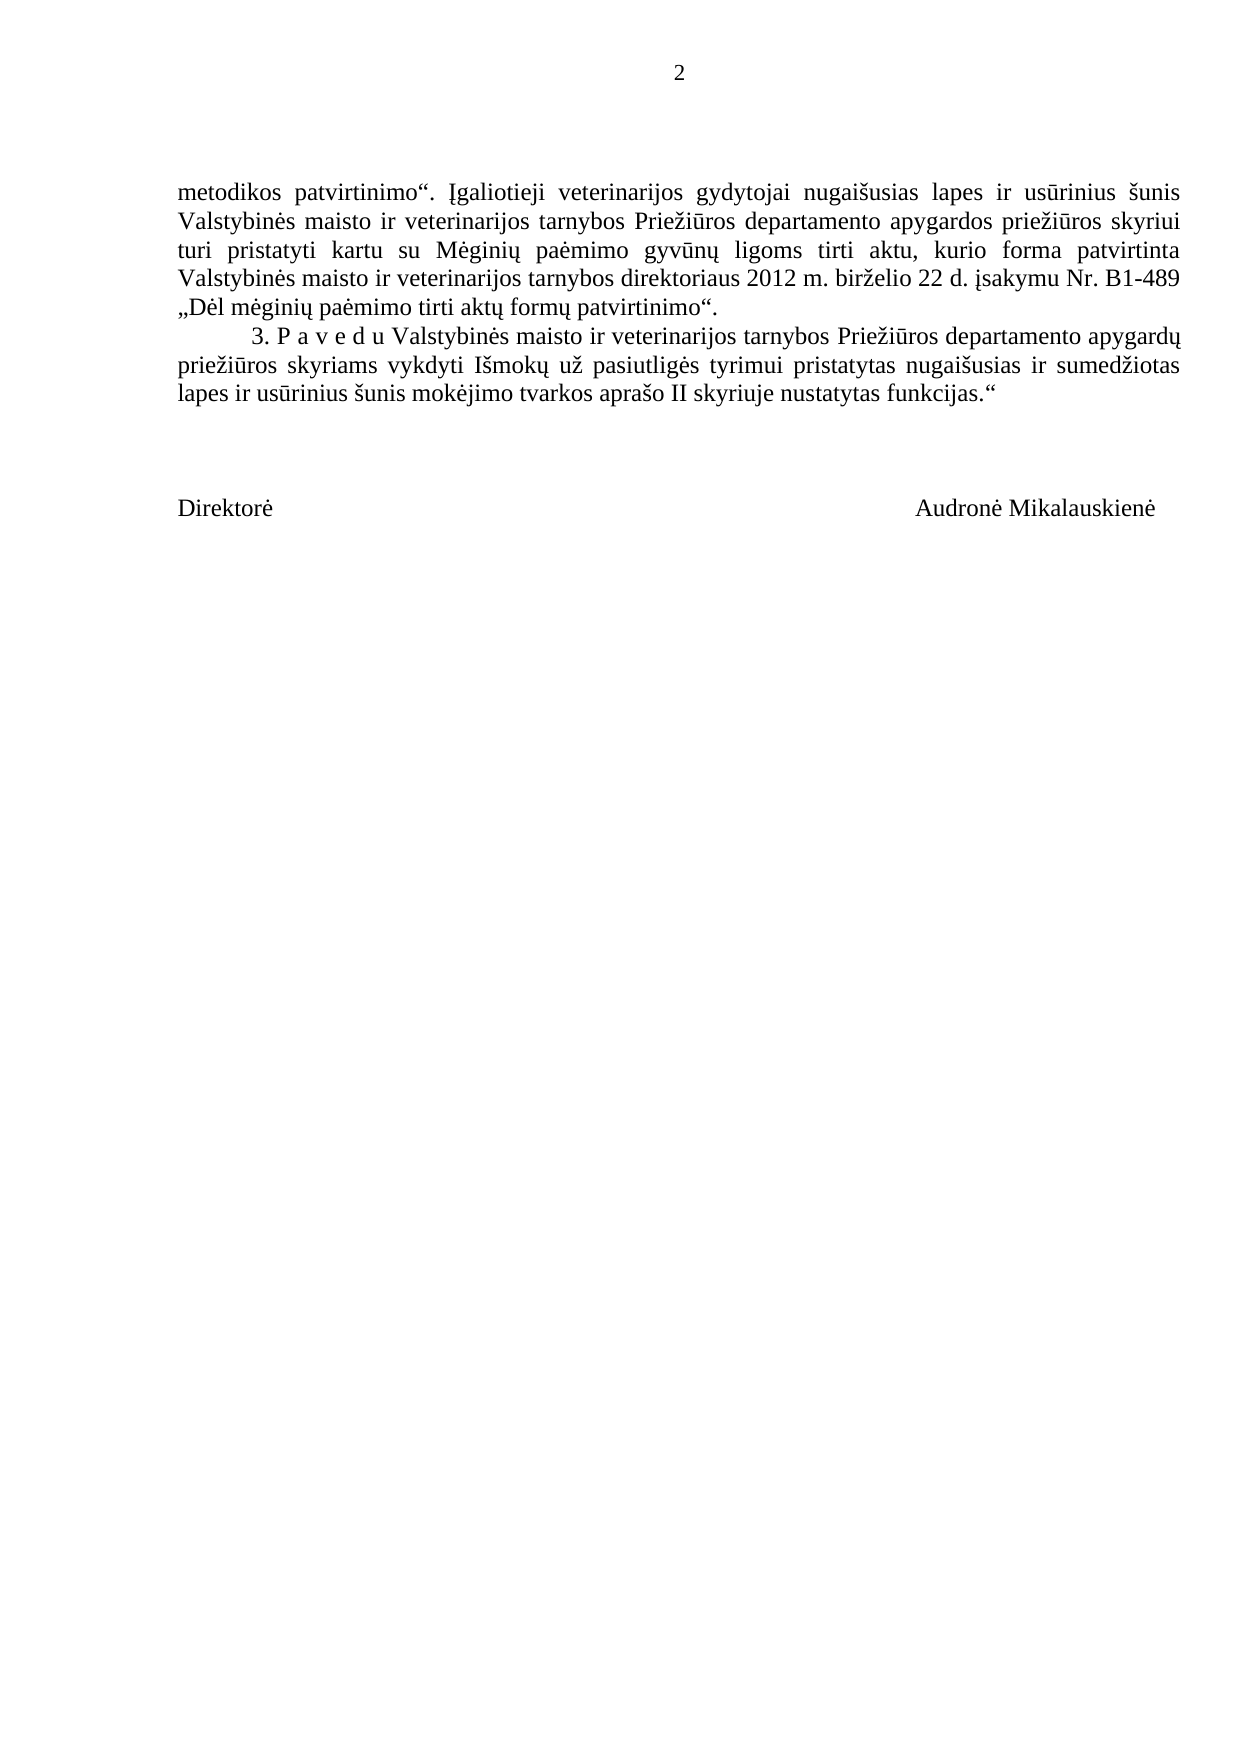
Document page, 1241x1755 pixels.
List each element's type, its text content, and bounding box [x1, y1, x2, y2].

text Direktorė Audronė Mikalauskienė [177, 493, 1181, 522]
text metodikos patvirtinimo“. Įgaliotieji veterinarijos gydytojai nugaišusias lapes ir usūrinius šunis Valstybinės maisto ir veterinarijos tarnybos Priežiūros departamento apygardos priežiūros skyriui turi pristatyti kartu su Mėginių paėmimo gyvūnų ligoms tirti aktu, kurio forma patvirtinta Valstybinės maisto ir veterinarijos tarnybos direktoriaus 2012 m. birželio 22 d. įsakymu Nr. B1-489 „Dėl mėginių paėmimo tirti aktų formų patvirtinimo“. [177, 177, 1181, 321]
text 3. P a v e d u Valstybinės maisto ir veterinarijos tarnybos Priežiūros departamento apygardų priežiūros skyriams vykdyti Išmokų už pasiutligės tyrimui pristatytas nugaišusias ir sumedžiotas lapes ir usūrinius šunis mokėjimo tvarkos aprašo II skyriuje nustatytas funkcijas.“ [177, 321, 1181, 407]
